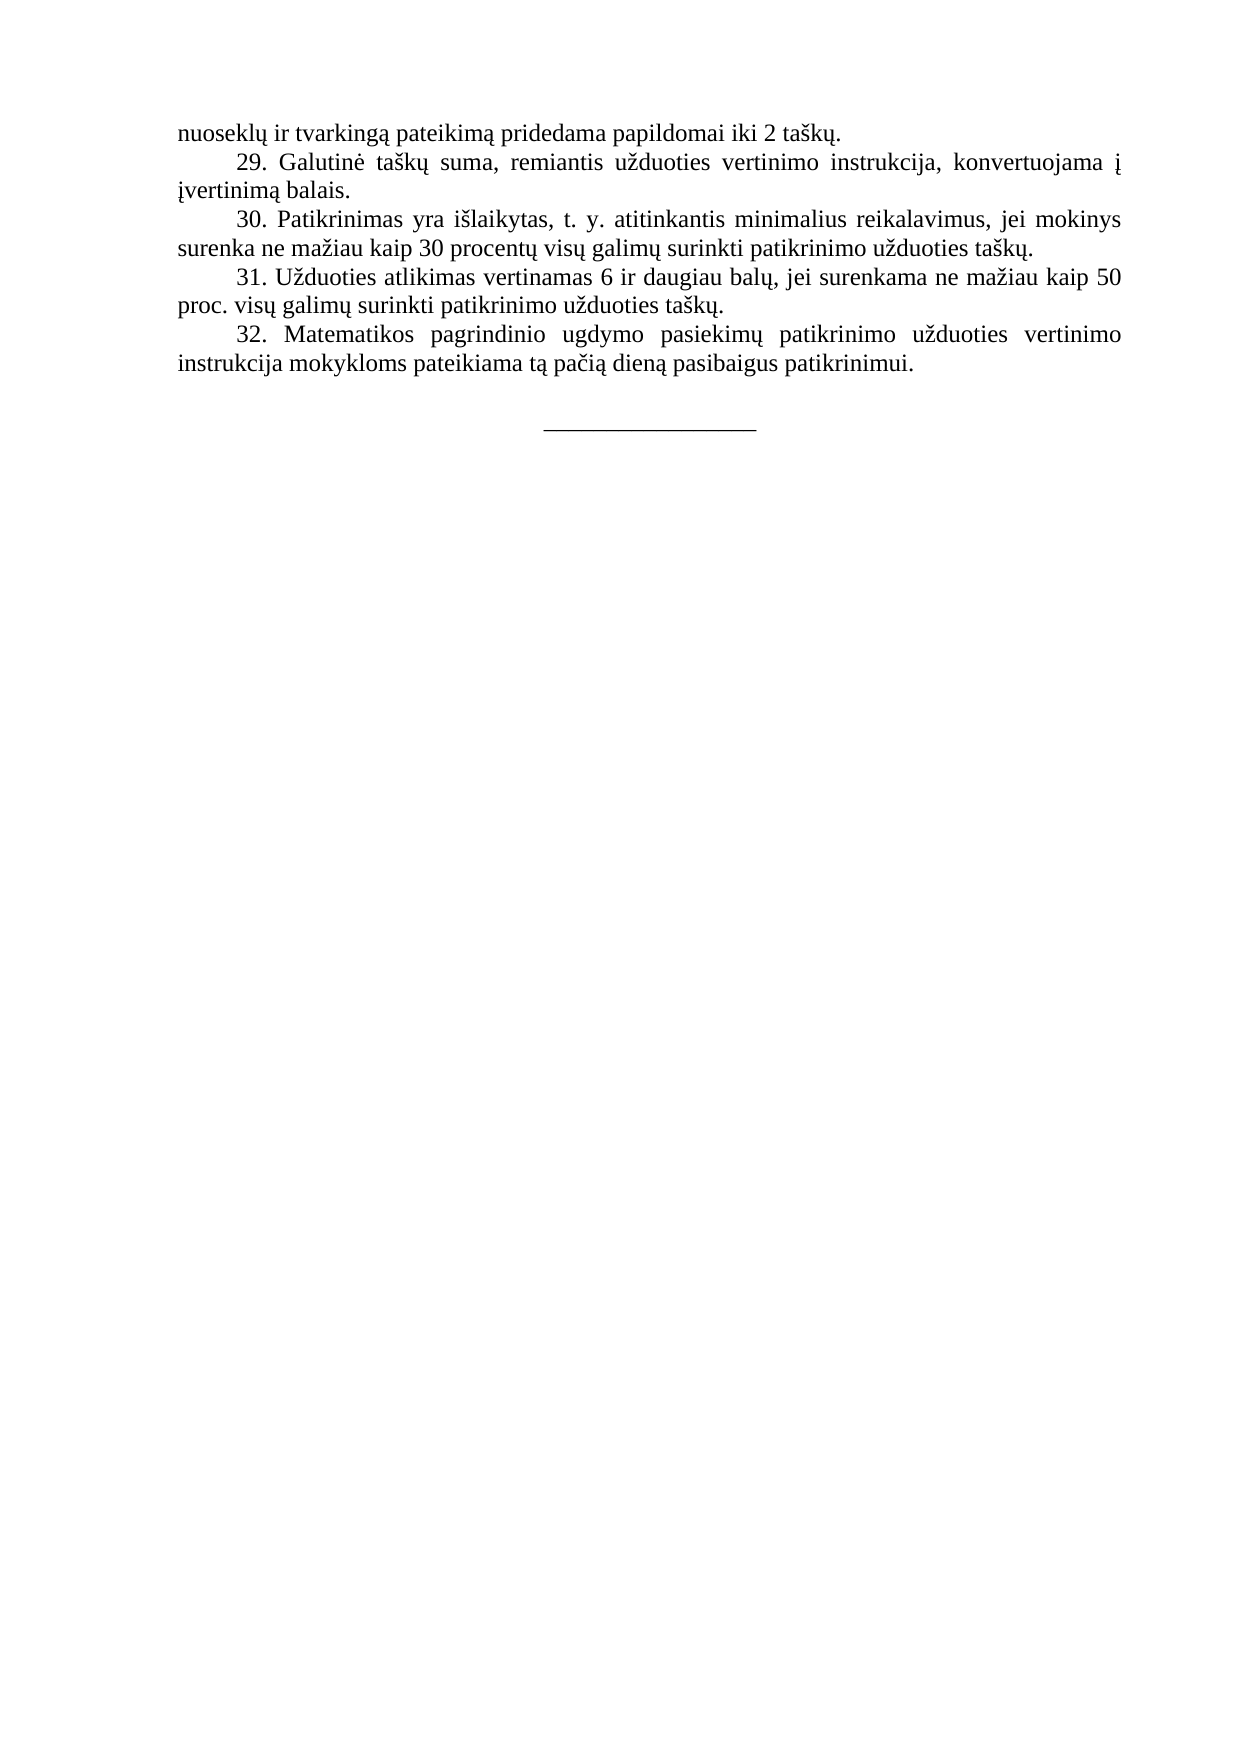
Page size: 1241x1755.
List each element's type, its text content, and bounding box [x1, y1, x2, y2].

text 30. Patikrinimas yra išlaikytas, t. y. atitinkantis minimalius reikalavimus, jei mokinys surenka ne mažiau kaip 30 procentų visų galimų surinkti patikrinimo užduoties taškų. [177, 204, 1122, 262]
text 32. Matematikos pagrindinio ugdymo pasiekimų patikrinimo užduoties vertinimo instrukcija mokykloms pateikiama tą pačią dieną pasibaigus patikrinimui. [177, 319, 1122, 377]
text nuoseklų ir tvarkingą pateikimą pridedama papildomai iki 2 taškų. [177, 118, 1122, 147]
text _________________ [177, 406, 1122, 434]
text 31. Užduoties atlikimas vertinamas 6 ir daugiau balų, jei surenkama ne mažiau kaip 50 proc. visų galimų surinkti patikrinimo užduoties taškų. [177, 262, 1122, 319]
text 29. Galutinė taškų suma, remiantis užduoties vertinimo instrukcija, konvertuojama į įvertinimą balais. [177, 147, 1122, 204]
